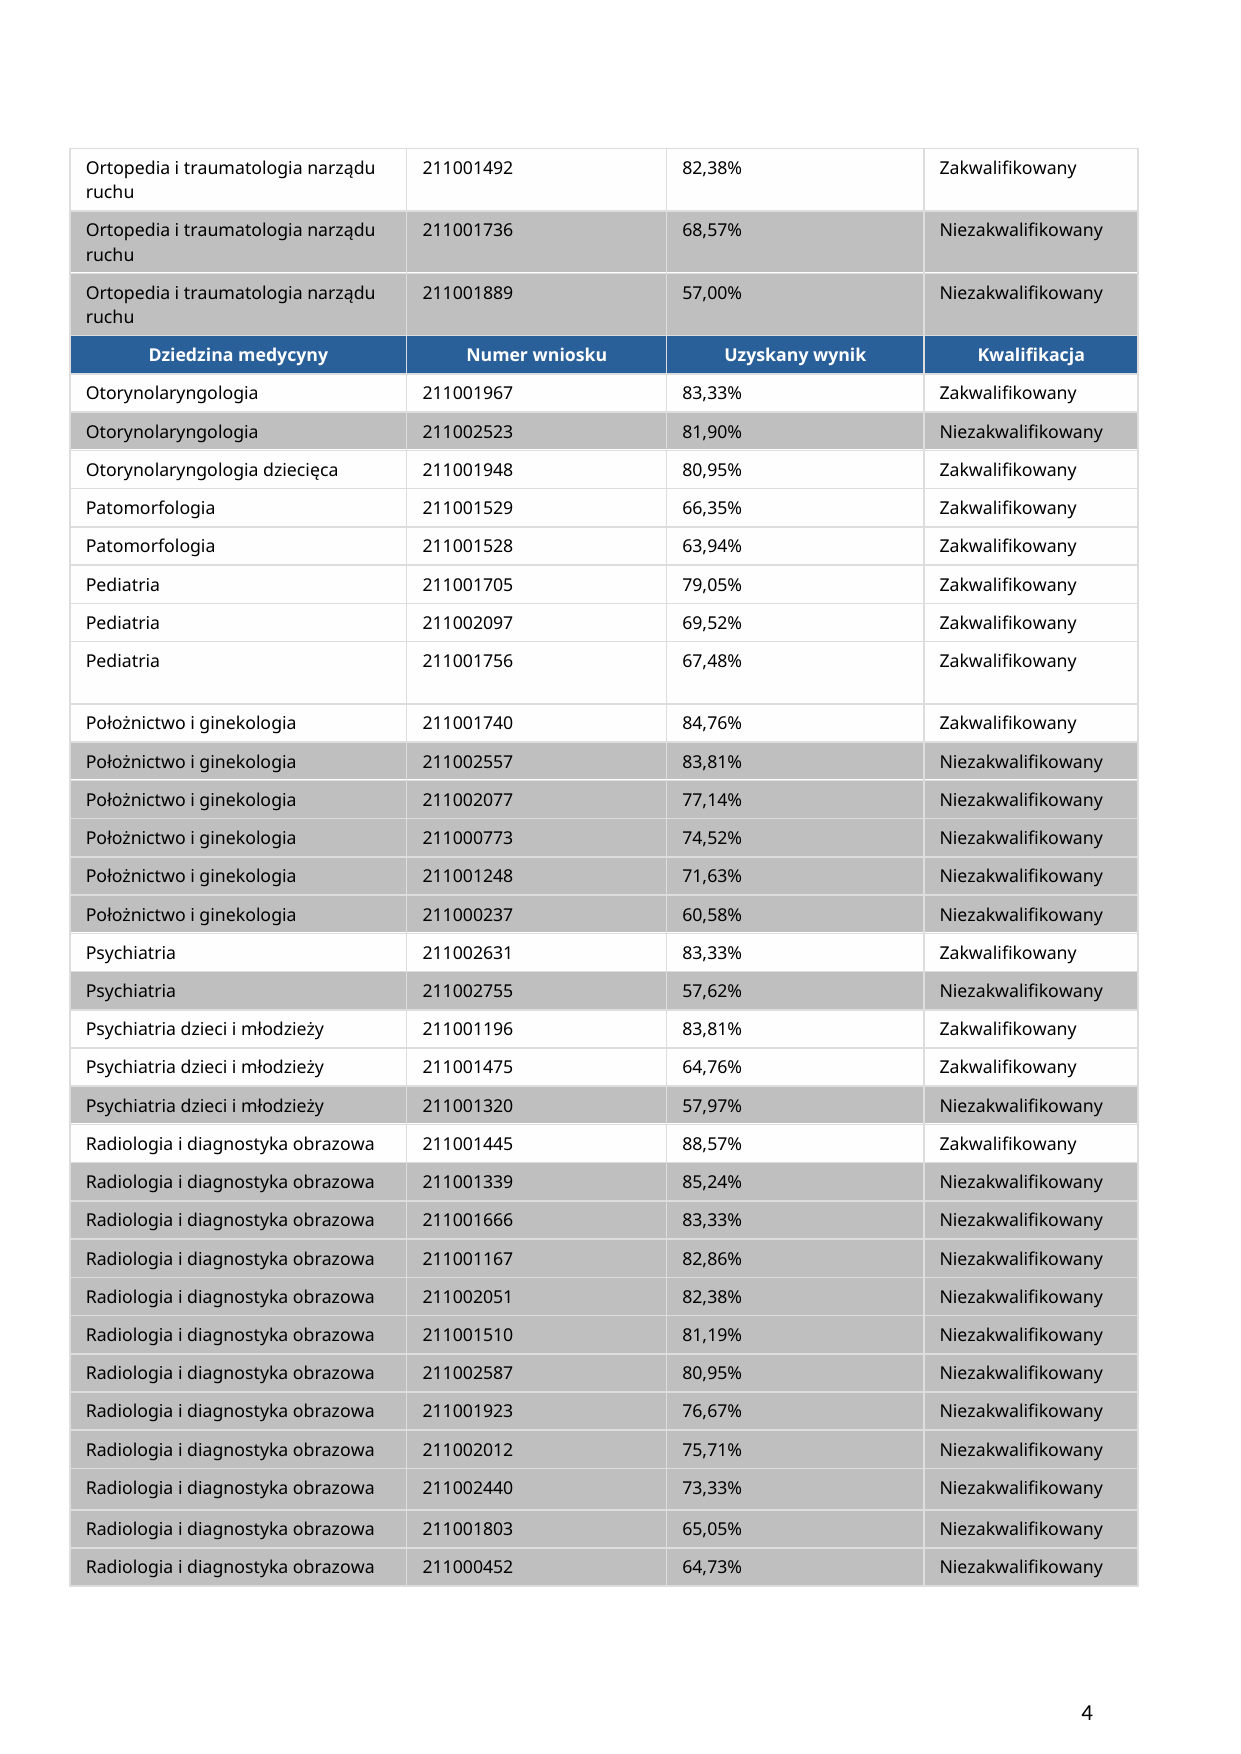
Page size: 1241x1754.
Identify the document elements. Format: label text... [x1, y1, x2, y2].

table_cell Pediatria [71, 604, 406, 641]
table_cell Położnictwo i ginekologia [71, 858, 406, 894]
table_cell 82,86% [667, 1240, 923, 1276]
table_cell 83,33% [667, 1202, 923, 1238]
table_cell Niezakwalifikowany [925, 1469, 1137, 1509]
table_cell Zakwalifikowany [925, 375, 1137, 411]
table_cell 73,33% [667, 1469, 923, 1509]
table_cell 75,71% [667, 1431, 923, 1468]
table_cell 83,33% [667, 934, 923, 971]
table_cell Radiologia i diagnostyka obrazowa [71, 1511, 406, 1547]
table_cell Dziedzina medycyny [71, 336, 406, 373]
table_cell 211001445 [407, 1125, 666, 1162]
table_cell 77,14% [667, 781, 923, 818]
table_cell Radiologia i diagnostyka obrazowa [71, 1469, 406, 1509]
table_cell Radiologia i diagnostyka obrazowa [71, 1549, 406, 1585]
table_cell Niezakwalifikowany [925, 1202, 1137, 1238]
table_cell 57,00% [667, 274, 923, 335]
table_cell 211001948 [407, 451, 666, 488]
table_cell Niezakwalifikowany [925, 1549, 1137, 1585]
table_cell Położnictwo i ginekologia [71, 705, 406, 741]
table_cell 69,52% [667, 604, 923, 641]
table_cell Niezakwalifikowany [925, 1087, 1137, 1123]
table_cell Położnictwo i ginekologia [71, 743, 406, 779]
table_cell Kwalifikacja [925, 336, 1137, 373]
table_cell Zakwalifikowany [925, 705, 1137, 741]
table_cell Zakwalifikowany [925, 528, 1137, 564]
table_cell 211002077 [407, 781, 666, 818]
table_cell Niezakwalifikowany [925, 972, 1137, 1009]
table_cell Patomorfologia [71, 489, 406, 526]
table_cell Zakwalifikowany [925, 1049, 1137, 1085]
table_cell 211002440 [407, 1469, 666, 1509]
table_cell 81,90% [667, 413, 923, 449]
table_cell Otorynolaryngologia [71, 375, 406, 411]
table_cell 80,95% [667, 451, 923, 488]
table_cell Niezakwalifikowany [925, 413, 1137, 449]
table_cell 83,33% [667, 375, 923, 411]
table_cell Radiologia i diagnostyka obrazowa [71, 1278, 406, 1315]
table_cell 211002051 [407, 1278, 666, 1315]
table_cell Zakwalifikowany [925, 934, 1137, 971]
table_cell Niezakwalifikowany [925, 858, 1137, 894]
table_cell Niezakwalifikowany [925, 1431, 1137, 1468]
table_cell 211002755 [407, 972, 666, 1009]
table_cell 211001529 [407, 489, 666, 526]
table_cell 211001167 [407, 1240, 666, 1276]
table_cell 211001196 [407, 1011, 666, 1047]
table_cell 211001475 [407, 1049, 666, 1085]
table_cell Pediatria [71, 566, 406, 602]
table_cell 60,58% [667, 896, 923, 932]
table_cell Niezakwalifikowany [925, 1511, 1137, 1547]
table_cell Niezakwalifikowany [925, 1393, 1137, 1429]
table_cell 211000452 [407, 1549, 666, 1585]
table_cell Otorynolaryngologia dziecięca [71, 451, 406, 488]
table_cell 211002557 [407, 743, 666, 779]
table_cell 64,76% [667, 1049, 923, 1085]
table_cell 64,73% [667, 1549, 923, 1585]
table_cell Niezakwalifikowany [925, 896, 1137, 932]
table_cell 211001740 [407, 705, 666, 741]
table_cell 211002587 [407, 1355, 666, 1391]
table_cell Numer wniosku [407, 336, 666, 373]
table_cell 211001528 [407, 528, 666, 564]
table_cell Zakwalifikowany [925, 451, 1137, 488]
table_cell 211000773 [407, 819, 666, 856]
table_cell 211002012 [407, 1431, 666, 1468]
table_cell Radiologia i diagnostyka obrazowa [71, 1202, 406, 1238]
table_cell Niezakwalifikowany [925, 1163, 1137, 1200]
table_cell Radiologia i diagnostyka obrazowa [71, 1240, 406, 1276]
table_cell 211001889 [407, 274, 666, 335]
table_cell 211001705 [407, 566, 666, 602]
table_cell 71,63% [667, 858, 923, 894]
table_cell 211001967 [407, 375, 666, 411]
table_cell Radiologia i diagnostyka obrazowa [71, 1163, 406, 1200]
table_cell 80,95% [667, 1355, 923, 1391]
table_cell Niezakwalifikowany [925, 1240, 1137, 1276]
table_cell Zakwalifikowany [925, 642, 1137, 703]
table_cell Psychiatria dzieci i młodzieży [71, 1011, 406, 1047]
table_cell Położnictwo i ginekologia [71, 781, 406, 818]
table_cell Radiologia i diagnostyka obrazowa [71, 1125, 406, 1162]
table_cell Radiologia i diagnostyka obrazowa [71, 1355, 406, 1391]
table_cell Niezakwalifikowany [925, 1355, 1137, 1391]
table_cell 82,38% [667, 149, 923, 210]
table_cell 211001320 [407, 1087, 666, 1123]
table_cell Zakwalifikowany [925, 489, 1137, 526]
table_cell Patomorfologia [71, 528, 406, 564]
table_cell 88,57% [667, 1125, 923, 1162]
table_cell 81,19% [667, 1316, 923, 1353]
table_cell Psychiatria [71, 972, 406, 1009]
table_cell 211001339 [407, 1163, 666, 1200]
table_cell Ortopedia i traumatologia narządu ruchu [71, 149, 406, 210]
table_cell 76,67% [667, 1393, 923, 1429]
table_cell 211001756 [407, 642, 666, 703]
table_cell Niezakwalifikowany [925, 819, 1137, 856]
table_cell 74,52% [667, 819, 923, 856]
table_cell Radiologia i diagnostyka obrazowa [71, 1393, 406, 1429]
table_cell 84,76% [667, 705, 923, 741]
table_cell 83,81% [667, 743, 923, 779]
table_cell Zakwalifikowany [925, 566, 1137, 602]
table_cell 66,35% [667, 489, 923, 526]
table_cell Zakwalifikowany [925, 1011, 1137, 1047]
table_cell 211002631 [407, 934, 666, 971]
table_cell 211002523 [407, 413, 666, 449]
table_cell Ortopedia i traumatologia narządu ruchu [71, 212, 406, 272]
table_cell Położnictwo i ginekologia [71, 896, 406, 932]
table_cell 79,05% [667, 566, 923, 602]
table_cell 65,05% [667, 1511, 923, 1547]
table_cell 82,38% [667, 1278, 923, 1315]
table_cell Otorynolaryngologia [71, 413, 406, 449]
table_cell Psychiatria dzieci i młodzieży [71, 1049, 406, 1085]
table_cell Niezakwalifikowany [925, 274, 1137, 335]
table_cell 57,97% [667, 1087, 923, 1123]
table_cell Niezakwalifikowany [925, 781, 1137, 818]
table_cell 211000237 [407, 896, 666, 932]
table_cell 211001666 [407, 1202, 666, 1238]
table_cell 211001492 [407, 149, 666, 210]
table_cell Zakwalifikowany [925, 1125, 1137, 1162]
table_cell 85,24% [667, 1163, 923, 1200]
table_cell Psychiatria [71, 934, 406, 971]
table_cell Radiologia i diagnostyka obrazowa [71, 1316, 406, 1353]
table_cell Niezakwalifikowany [925, 743, 1137, 779]
table_cell Niezakwalifikowany [925, 1278, 1137, 1315]
table_cell Niezakwalifikowany [925, 212, 1137, 272]
table_cell Ortopedia i traumatologia narządu ruchu [71, 274, 406, 335]
table_cell Zakwalifikowany [925, 604, 1137, 641]
table_cell 211001510 [407, 1316, 666, 1353]
table_cell Uzyskany wynik [667, 336, 923, 373]
table_cell 211001248 [407, 858, 666, 894]
table_cell Radiologia i diagnostyka obrazowa [71, 1431, 406, 1468]
table_cell 57,62% [667, 972, 923, 1009]
table_cell Pediatria [71, 642, 406, 703]
table_cell 211002097 [407, 604, 666, 641]
table_cell 68,57% [667, 212, 923, 272]
table_cell 211001923 [407, 1393, 666, 1429]
table_cell Położnictwo i ginekologia [71, 819, 406, 856]
table_cell Zakwalifikowany [925, 149, 1137, 210]
table_cell 63,94% [667, 528, 923, 564]
table_cell 211001803 [407, 1511, 666, 1547]
table_cell 83,81% [667, 1011, 923, 1047]
table_cell Psychiatria dzieci i młodzieży [71, 1087, 406, 1123]
table_cell 67,48% [667, 642, 923, 703]
table_cell 211001736 [407, 212, 666, 272]
table_cell Niezakwalifikowany [925, 1316, 1137, 1353]
